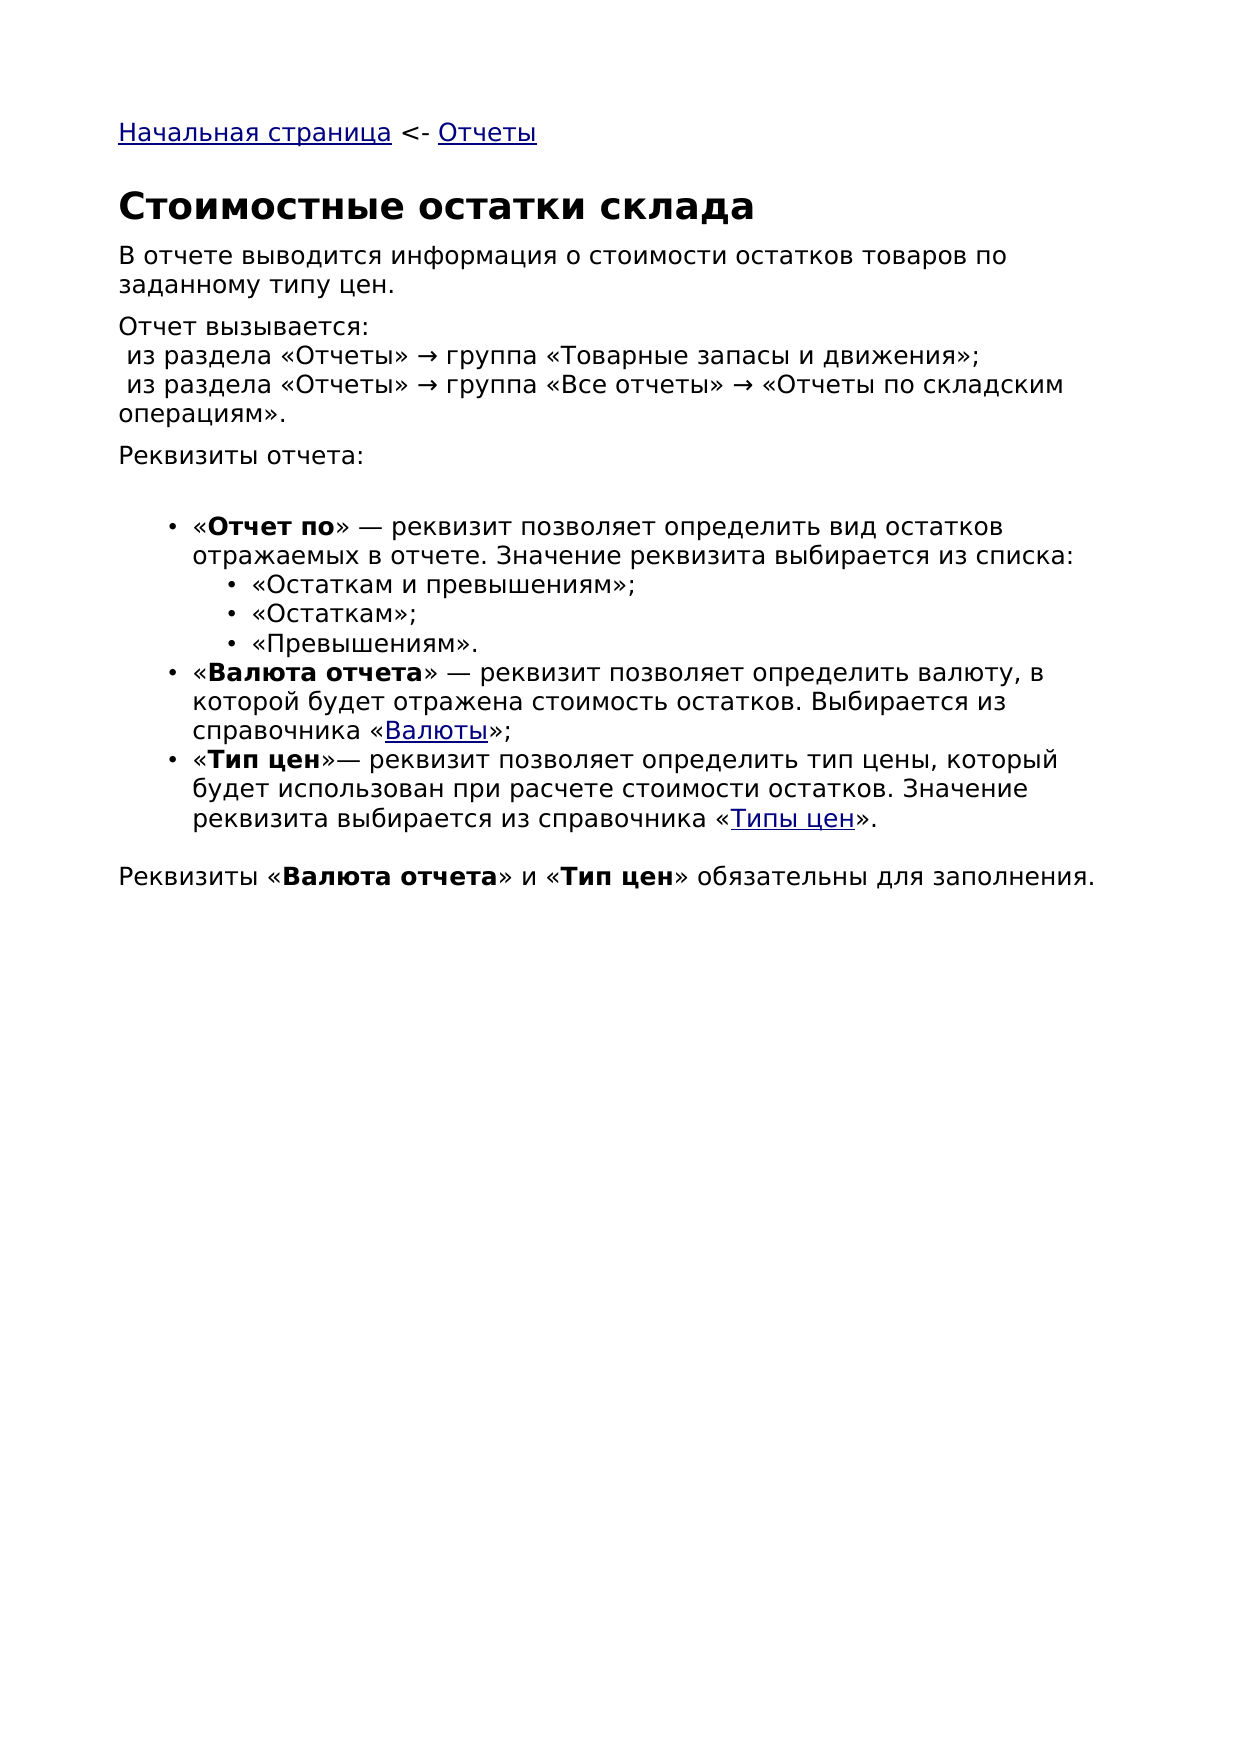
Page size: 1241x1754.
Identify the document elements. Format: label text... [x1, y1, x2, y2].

text Реквизиты «Валюта отчета» и «Тип цен» обязательны для заполнения. [118, 862, 1122, 892]
text Реквизиты отчета: [118, 441, 1122, 470]
text Начальная страница <- Отчеты [118, 118, 1122, 147]
list «Остаткам»; [236, 599, 1122, 629]
text Отчет вызывается: из раздела «Отчеты» → группа «Товарные запасы и движения»; из раздела «Отчеты» → группа «Все отчеты» → «Отчеты по складским операциям». [118, 312, 1122, 428]
subtitle Стоимостные остатки склада [118, 185, 1122, 228]
list «Остаткам и превышениям»; [236, 570, 1122, 599]
list «Отчет по» — реквизит позволяет определить вид остатков отражаемых в отчете. Значение реквизита выбирается из списка: [177, 512, 1122, 570]
list «Тип цен»— реквизит позволяет определить тип цены, который будет использован при расчете стоимости остатков. Значение реквизита выбирается из справочника «Типы цен». [177, 745, 1122, 833]
text В отчете выводится информация о стоимости остатков товаров по заданному типу цен. [118, 241, 1122, 299]
list «Валюта отчета» — реквизит позволяет определить валюту, в которой будет отражена стоимость остатков. Выбирается из справочника «Валюты»; [177, 658, 1122, 745]
list «Превышениям». [236, 629, 1122, 658]
